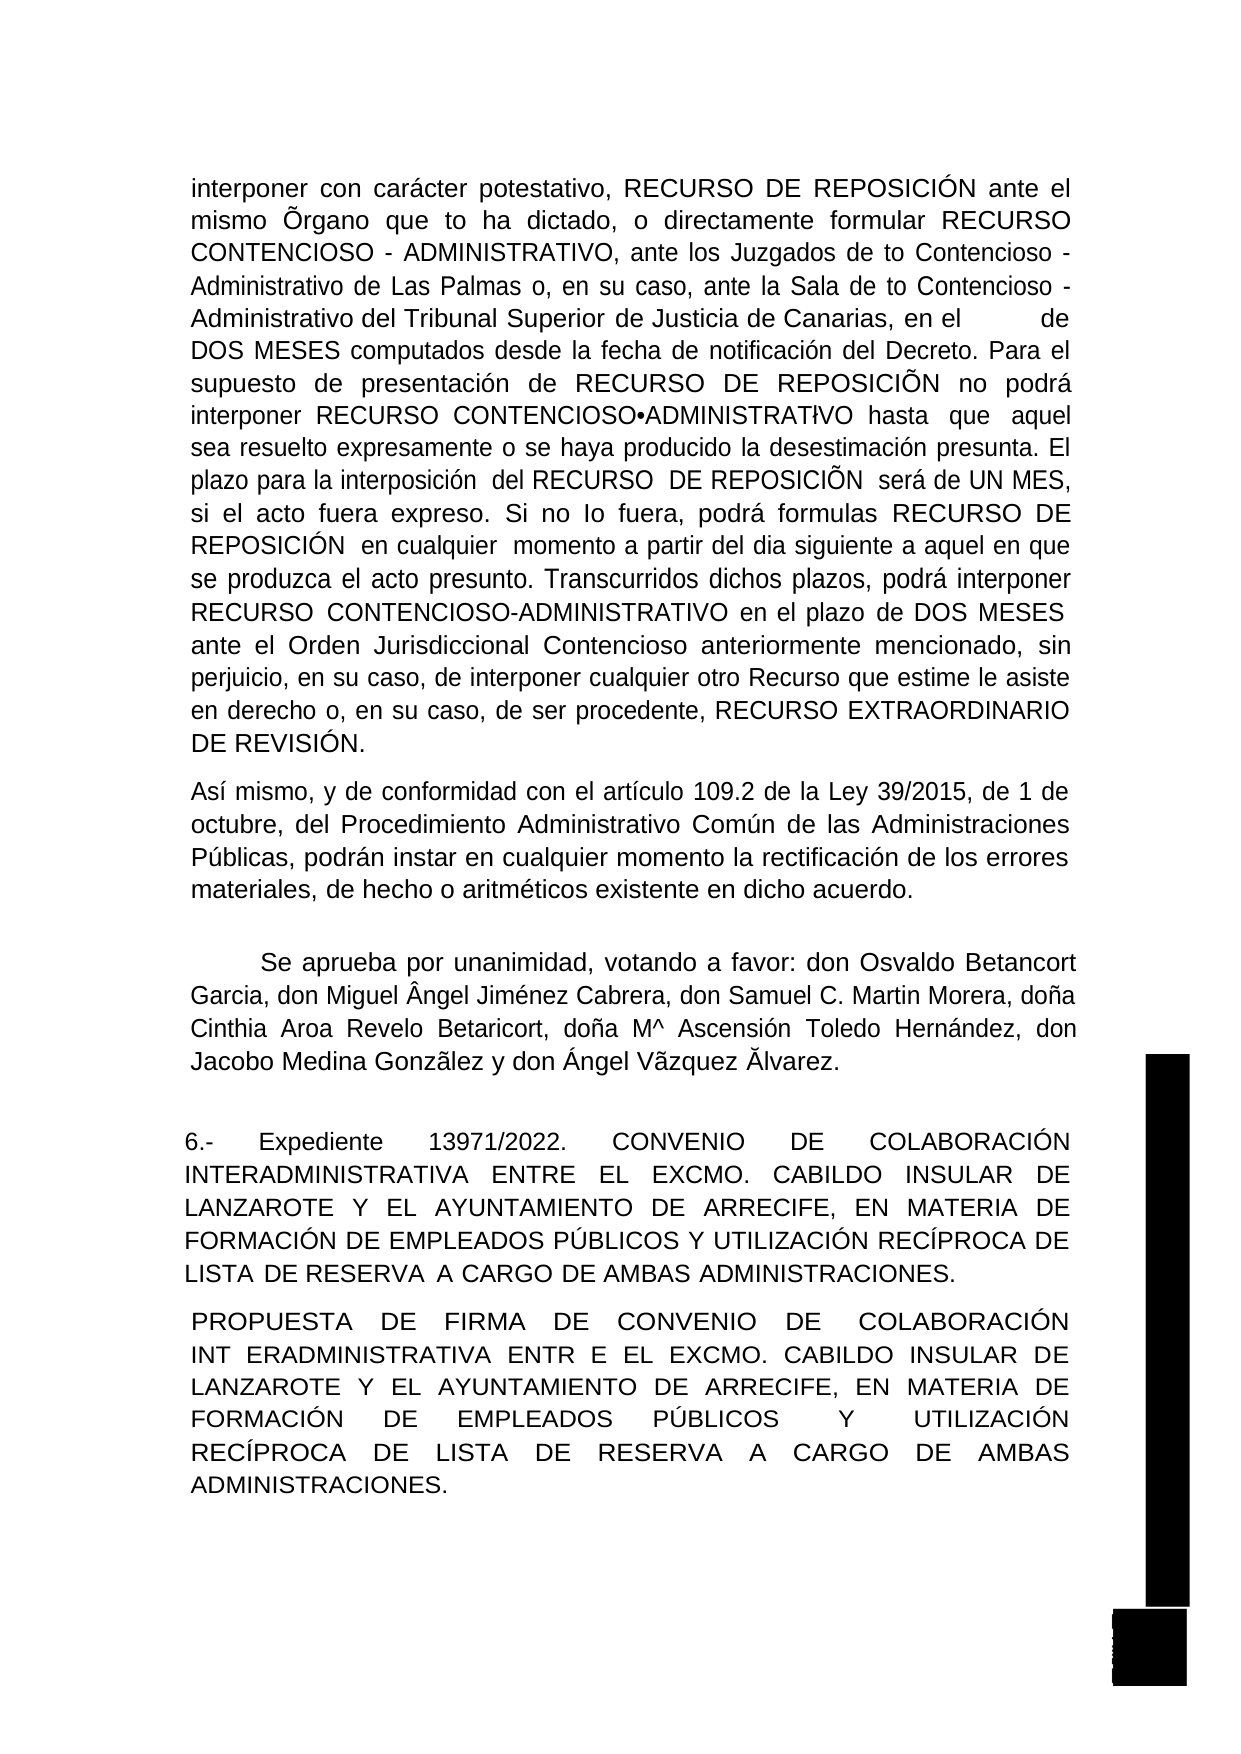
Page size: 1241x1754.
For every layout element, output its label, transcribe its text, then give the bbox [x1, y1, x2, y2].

text 6.- Expediente 13971/2022. CONVENIO DE COLABORACIÓN INTERADMINISTRATIVA ENTRE EL EXCMO. CABILDO INSULAR DE LANZAROTE Y EL AYUNTAMIENTO DE ARRECIFE, EN MATERIA DE FORMACIÓN DE EMPLEADOS PÚBLICOS Y UTILIZACIÓN RECÍPROCA DE LISTA DE RESERVA A CARGO DE AMBAS ADMINISTRACIONES. [184, 1127, 1071, 1288]
text ante el Orden Jurisdiccional Contencioso anteriormente mencionado, sin perjuicio, en su caso, de interponer cualquier otro Recurso que estime le asiste en derecho o, en su caso, de ser procedente, RECURSO EXTRAORDINARIO DE REVISIÓN. [191, 630, 1071, 758]
text Así mismo, y de conformidad con el artículo 109.2 de la Ley 39/2015, de 1 de octubre, del Procedimiento Administrativo Común de las Administraciones Públicas, podrán instar en cualquier momento la rectificación de los errores materiales, de hecho o aritméticos existente en dicho acuerdo. [191, 776, 1070, 904]
text interponer con carácter potestativo, RECURSO DE REPOSICIÓN ante el mismo Õrgano que to ha dictado, o directamente formular RECURSO CONTENCIOSO - ADMINISTRATIVO, ante los Juzgados de to Contencioso - Administrativo de Las Palmas o, en su caso, ante la Sala de to Contencioso - Administrativo del Tribunal Superior de Justicia de Canarias, en el de DOS MESES computados desde la fecha de notificación del Decreto. Para el supuesto de presentación de RECURSO DE REPOSICIÕN no podrá interponer RECURSO CONTENCIOSO•ADMINISTRATłVO hasta que aquel sea resuelto expresamente o se haya producido la desestimación presunta. El plazo para la interposición del RECURSO DE REPOSICIÕN será de UN MES, si el acto fuera expreso. Si no Io fuera, podrá formulas RECURSO DE REPOSICIÓN en cualquier momento a partir del dia siguiente a aquel en que se produzca el acto presunto. Transcurridos dichos plazos, podrá interponer RECURSO CONTENCIOSO-ADMINISTRATIVO en el plazo de DOS MESES [190, 173, 1072, 627]
text PROPUESTA DE FIRMA DE CONVENIO DE COLABORACIÓN INT ERADMINISTRATIVA ENTR E EL EXCMO. CABILDO INSULAR DE LANZAROTE Y EL AYUNTAMIENTO DE ARRECIFE, EN MATERIA DE FORMACIÓN DE EMPLEADOS PÚBLICOS Y UTILIZACIÓN RECÍPROCA DE LISTA DE RESERVA A CARGO DE AMBAS ADMINISTRACIONES. [190, 1307, 1070, 1499]
picture [1111, 1054, 1190, 1686]
text Se aprueba por unanimidad, votando a favor: don Osvaldo Betancort Garcia, don Miguel Ângel Jiménez Cabrera, don Samuel C. Martin Morera, doña Cinthia Aroa Revelo Betaricort, doña M^ Ascensión Toledo Hernández, don Jacobo Medina Gonzãlez y don Ángel Vãzquez Ălvarez. [190, 947, 1077, 1076]
